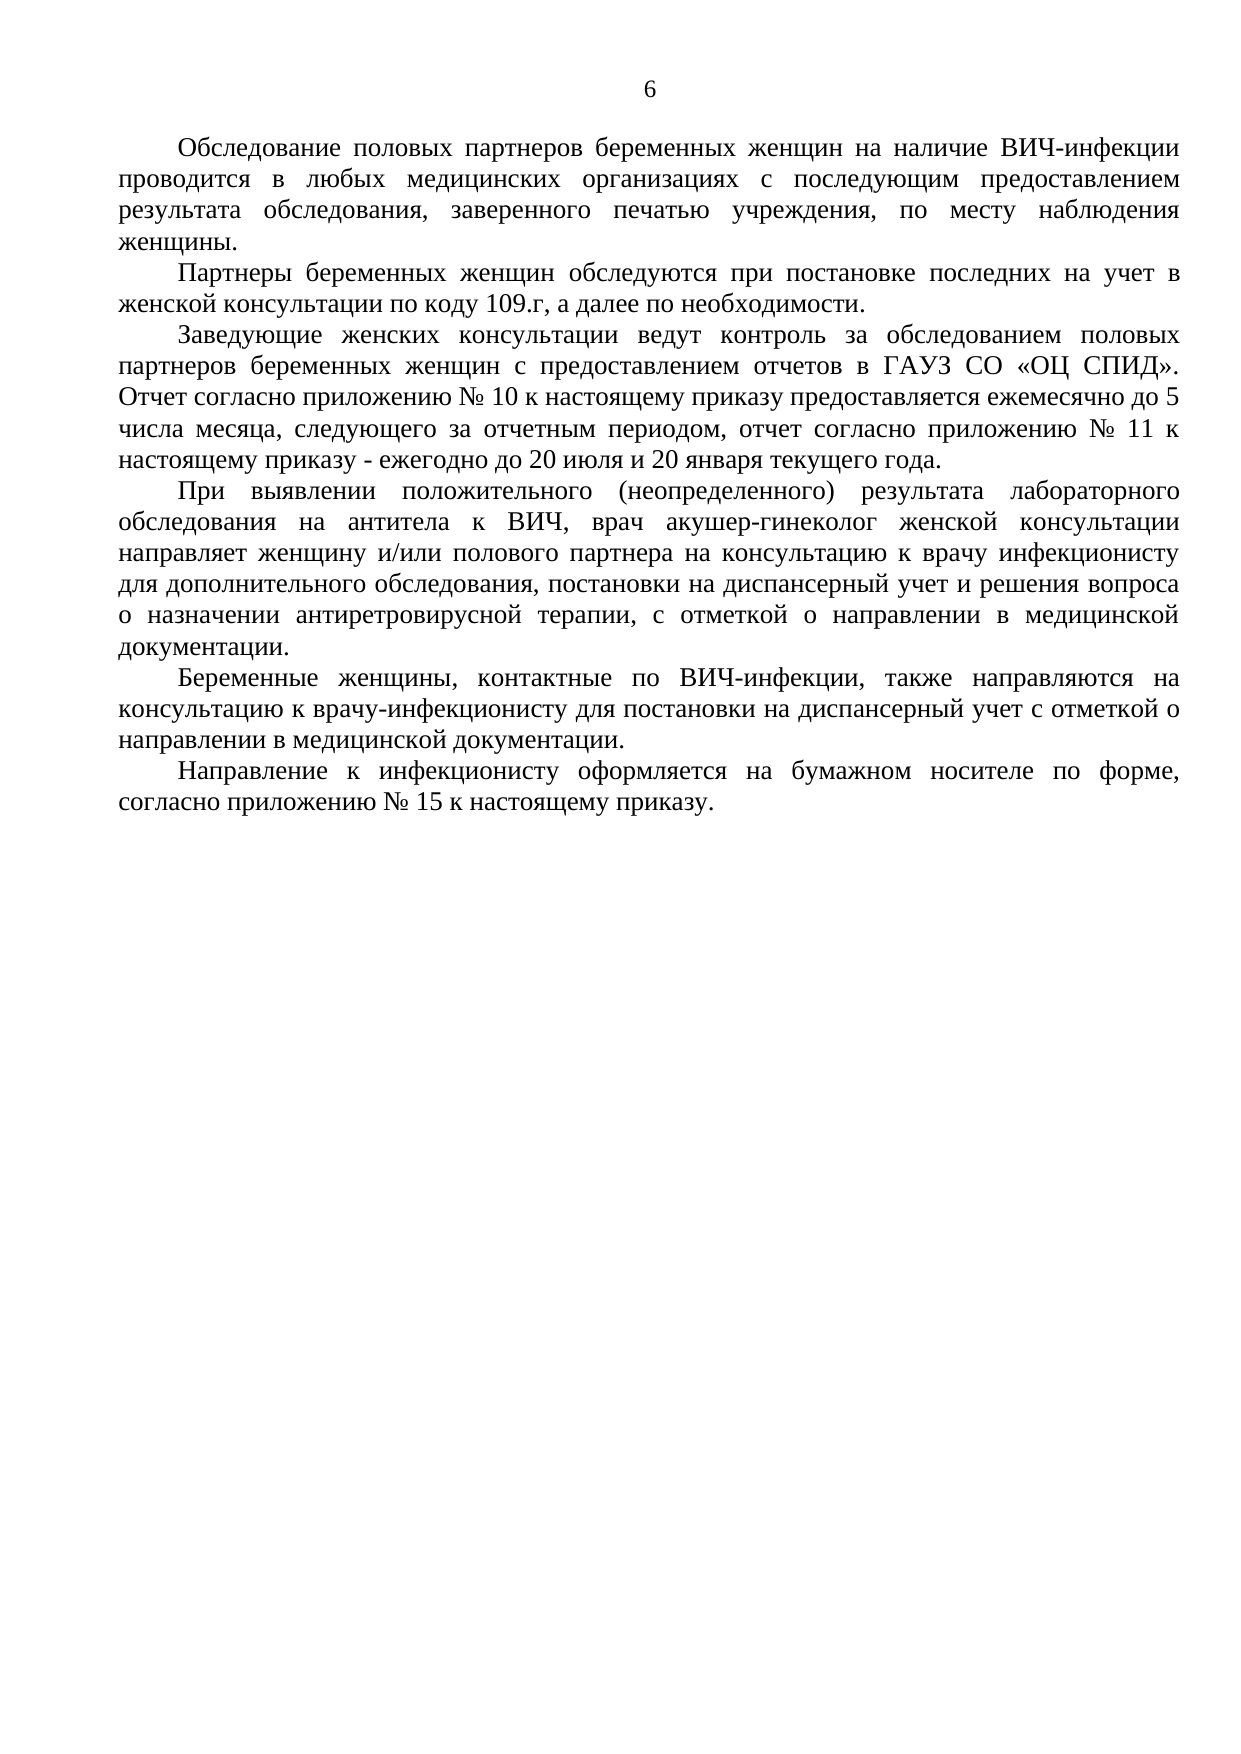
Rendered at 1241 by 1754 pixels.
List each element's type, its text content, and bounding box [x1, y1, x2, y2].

text Обследование половых партнеров беременных женщин на наличие ВИЧ-инфекции проводится в любых медицинских организациях с последующим предоставлением результата обследования, заверенного печатью учреждения, по месту наблюдения женщины. [118, 131, 1181, 256]
text Партнеры беременных женщин обследуются при постановке последних на учет в женской консультации по коду 109.г, а далее по необходимости. [118, 256, 1181, 318]
text Беременные женщины, контактные по ВИЧ-инфекции, также направляются на консультацию к врачу-инфекционисту для постановки на диспансерный учет с отметкой о направлении в медицинской документации. [118, 661, 1181, 754]
text Заведующие женских консультации ведут контроль за обследованием половых партнеров беременных женщин с предоставлением отчетов в ГАУЗ СО «ОЦ СПИД». Отчет согласно приложению № 10 к настоящему приказу предоставляется ежемесячно до 5 числа месяца, следующего за отчетным периодом, отчет согласно приложению № 11 к настоящему приказу - ежегодно до 20 июля и 20 января текущего года. [118, 318, 1181, 474]
text При выявлении положительного (неопределенного) результата лабораторного обследования на антитела к ВИЧ, врач акушер-гинеколог женской консультации направляет женщину и/или полового партнера на консультацию к врачу инфекционисту для дополнительного обследования, постановки на диспансерный учет и решения вопроса о назначении антиретровирусной терапии, с отметкой о направлении в медицинской документации. [118, 474, 1181, 661]
text Направление к инфекционисту оформляется на бумажном носителе по форме, согласно приложению № 15 к настоящему приказу. [118, 754, 1181, 817]
